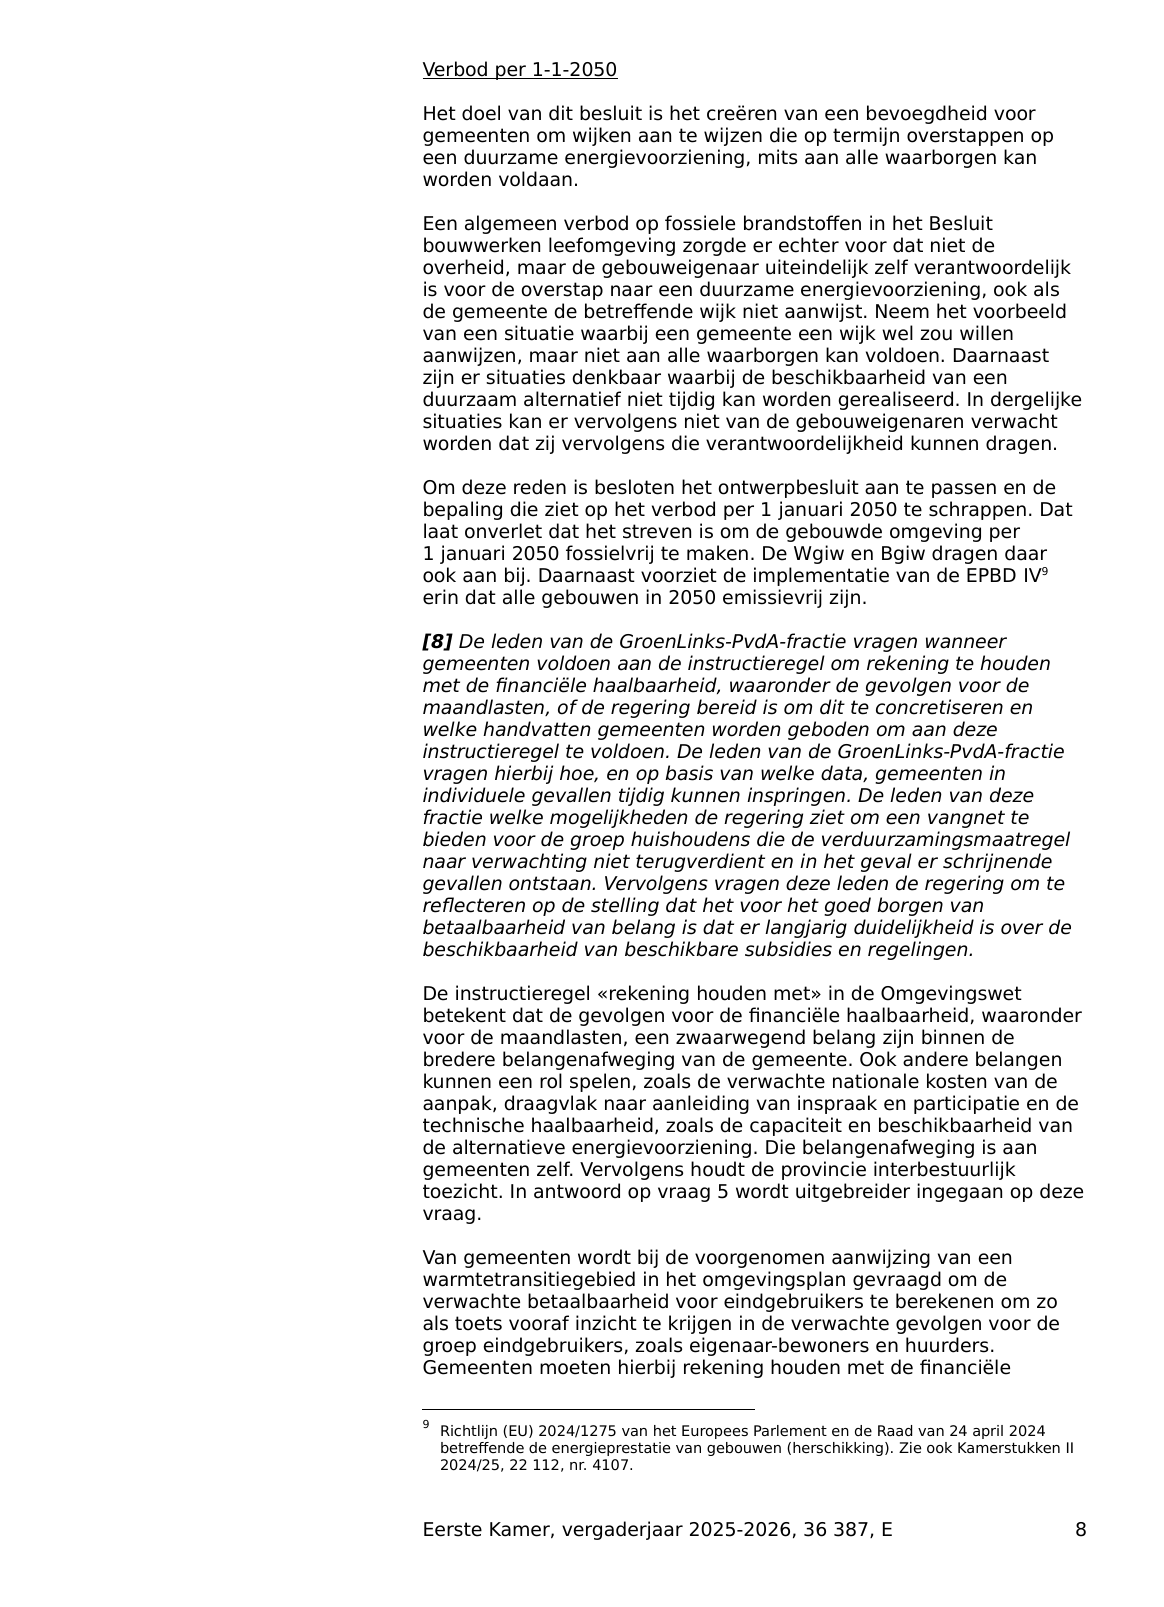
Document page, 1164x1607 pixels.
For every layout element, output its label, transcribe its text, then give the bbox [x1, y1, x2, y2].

text Richtlijn (EU) 2024/1275 van het Europees Parlement en de Raad van 24 april 2024 betreffende de energieprestatie van gebouwen (herschikking). Zie ook Kamerstukken II 2024/25, 22 112, nr. 4107. [422, 1418, 1087, 1474]
subtitle Verbod per 1-1-2050 [422, 59, 1087, 81]
text De instructieregel «rekening houden met» in de Omgevingswet betekent dat de gevolgen voor de financiële haalbaarheid, waaronder voor de maandlasten, een zwaarwegend belang zijn binnen de bredere belangenafweging van de gemeente. Ook andere belangen kunnen een rol spelen, zoals de verwachte nationale kosten van de aanpak, draagvlak naar aanleiding van inspraak en participatie en de technische haalbaarheid, zoals de capaciteit en beschikbaarheid van de alternatieve energievoorziening. Die belangenafweging is aan gemeenten zelf. Vervolgens houdt de provincie interbestuurlijk toezicht. In antwoord op vraag 5 wordt uitgebreider ingegaan op deze vraag. [422, 983, 1087, 1225]
text [8] De leden van de GroenLinks-PvdA-fractie vragen wanneer gemeenten voldoen aan de instructieregel om rekening te houden met de financiële haalbaarheid, waaronder de gevolgen voor de maandlasten, of de regering bereid is om dit te concretiseren en welke handvatten gemeenten worden geboden om aan deze instructieregel te voldoen. De leden van de GroenLinks-PvdA-fractie vragen hierbij hoe, en op basis van welke data, gemeenten in individuele gevallen tijdig kunnen inspringen. De leden van deze fractie welke mogelijkheden de regering ziet om een vangnet te bieden voor de groep huishoudens die de verduurzamingsmaatregel naar verwachting niet terugverdient en in het geval er schrijnende gevallen ontstaan. Vervolgens vragen deze leden de regering om te reflecteren op de stelling dat het voor het goed borgen van betaalbaarheid van belang is dat er langjarig duidelijkheid is over de beschikbaarheid van beschikbare subsidies en regelingen. [422, 631, 1087, 961]
text Een algemeen verbod op fossiele brandstoffen in het Besluit bouwwerken leefomgeving zorgde er echter voor dat niet de overheid, maar de gebouweigenaar uiteindelijk zelf verantwoordelijk is voor de overstap naar een duurzame energievoorziening, ook als de gemeente de betreffende wijk niet aanwijst. Neem het voorbeeld van een situatie waarbij een gemeente een wijk wel zou willen aanwijzen, maar niet aan alle waarborgen kan voldoen. Daarnaast zijn er situaties denkbaar waarbij de beschikbaarheid van een duurzaam alternatief niet tijdig kan worden gerealiseerd. In dergelijke situaties kan er vervolgens niet van de gebouweigenaren verwacht worden dat zij vervolgens die verantwoordelijkheid kunnen dragen. [422, 213, 1087, 455]
text Het doel van dit besluit is het creëren van een bevoegdheid voor gemeenten om wijken aan te wijzen die op termijn overstappen op een duurzame energievoorziening, mits aan alle waarborgen kan worden voldaan. [422, 103, 1087, 191]
text Om deze reden is besloten het ontwerpbesluit aan te passen en de bepaling die ziet op het verbod per 1 januari 2050 te schrappen. Dat laat onverlet dat het streven is om de gebouwde omgeving per 1 januari 2050 fossielvrij te maken. De Wgiw en Bgiw dragen daar ook aan bij. Daarnaast voorziet de implementatie van de EPBD IV erin dat alle gebouwen in 2050 emissievrij zijn. [422, 477, 1087, 609]
text Van gemeenten wordt bij de voorgenomen aanwijzing van een warmtetransitiegebied in het omgevingsplan gevraagd om de verwachte betaalbaarheid voor eindgebruikers te berekenen om zo als toets vooraf inzicht te krijgen in de verwachte gevolgen voor de groep eindgebruikers, zoals eigenaar-bewoners en huurders. Gemeenten moeten hierbij rekening houden met de financiële [422, 1247, 1087, 1379]
